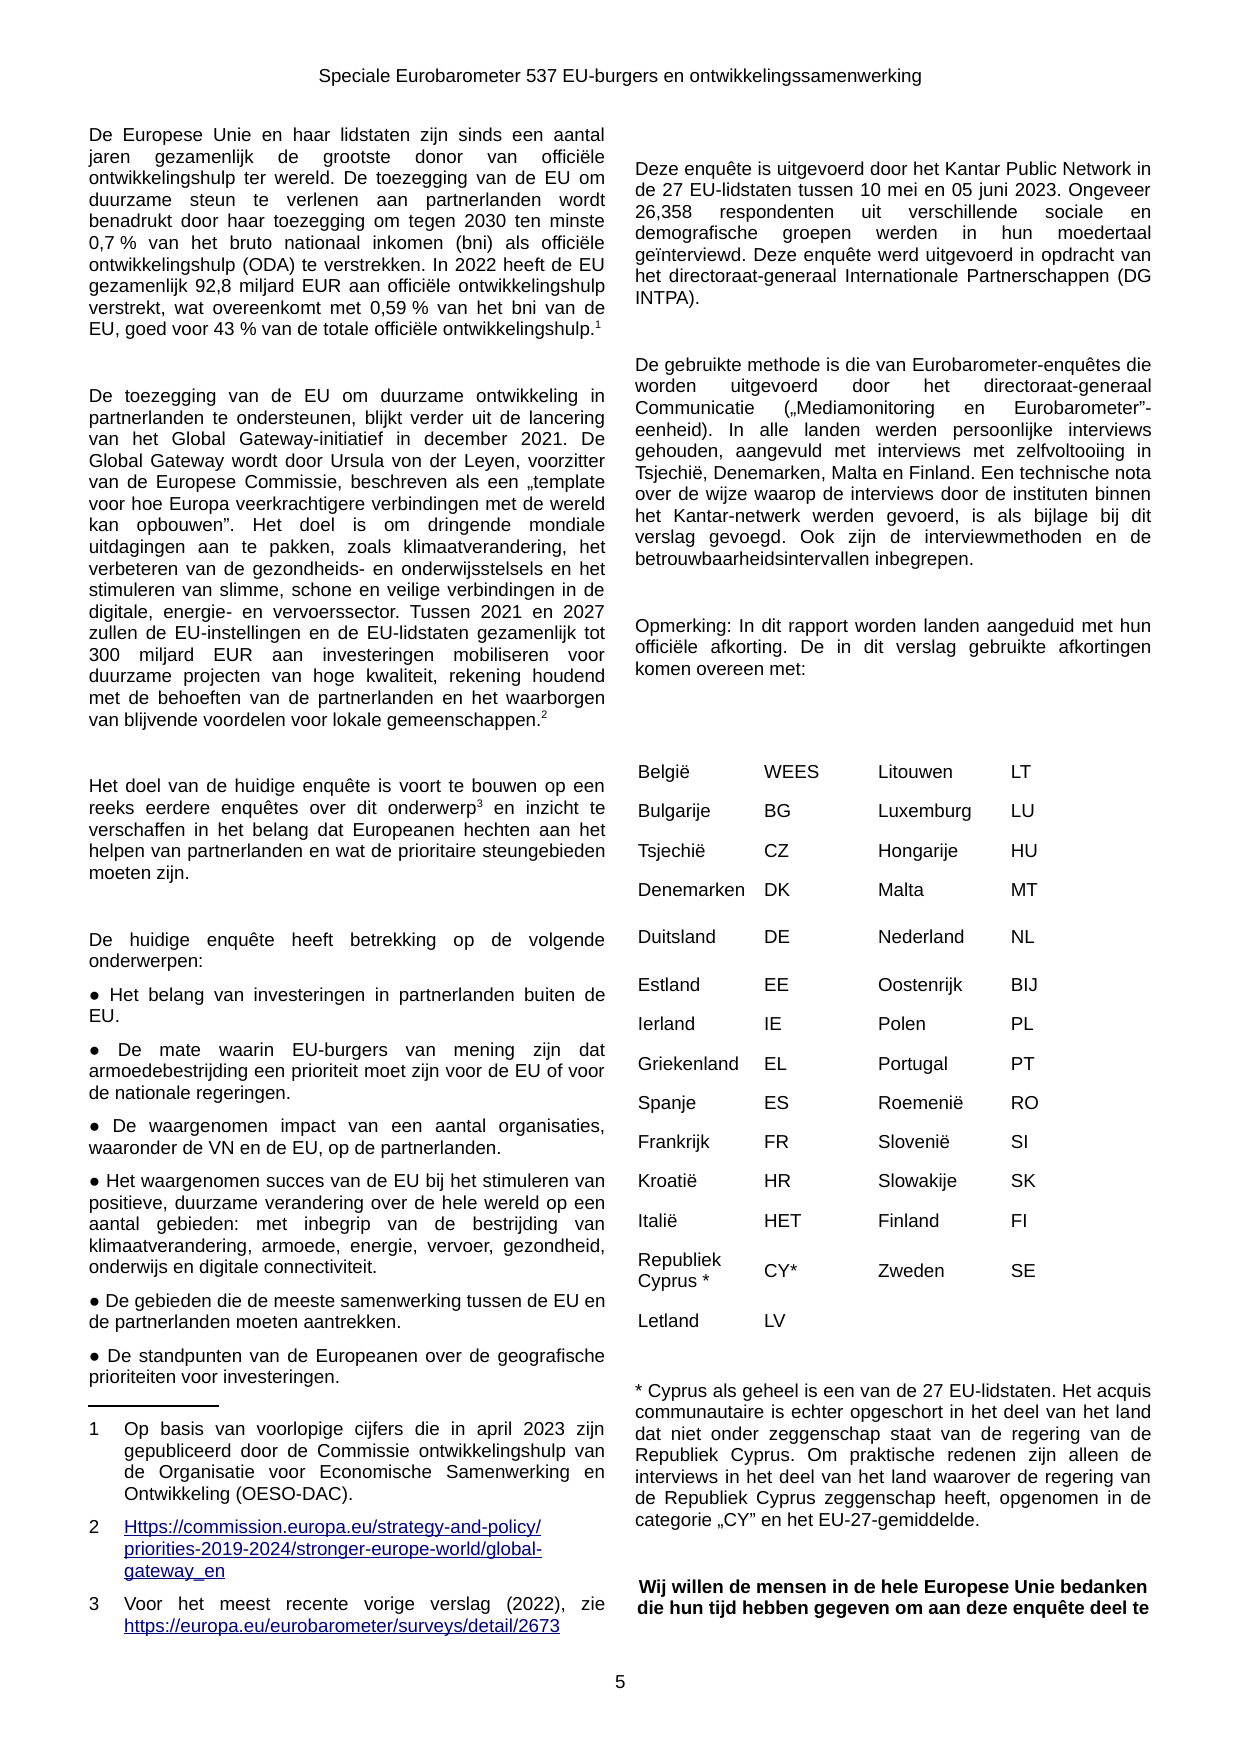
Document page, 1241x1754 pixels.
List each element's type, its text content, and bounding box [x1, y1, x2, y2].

table_cell Kroatië [635, 1161, 761, 1201]
table_cell Oostenrijk [875, 965, 1008, 1004]
table_cell CZ [761, 831, 875, 870]
text Voor het meest recente vorige verslag (2022), zie https://europa.eu/eurobarometer/surveys/detail/2673 [88, 1593, 605, 1636]
table_cell SI [1008, 1122, 1122, 1161]
table_cell Denemarken [635, 870, 761, 909]
table_cell Nederland [875, 909, 1008, 965]
table_cell Finland [875, 1201, 1008, 1240]
table_cell BG [761, 791, 875, 831]
text Opmerking: In dit rapport worden landen aangeduid met hun officiële afkorting. De in dit verslag gebruikte afkortingen komen overeen met: [635, 614, 1152, 679]
text ● De waargenomen impact van een aantal organisaties, waaronder de VN en de EU, op de partnerlanden. [88, 1115, 605, 1158]
table_cell FI [1008, 1201, 1122, 1240]
text Https://commission.europa.eu/strategy-and-policy/priorities-2019-2024/stronger-europe-world/global-gateway_en [88, 1516, 605, 1581]
table_cell BIJ [1008, 965, 1122, 1004]
text Deze enquête is uitgevoerd door het Kantar Public Network in de 27 EU-lidstaten tussen 10 mei en 05 juni 2023. Ongeveer 26,358 respondenten uit verschillende sociale en demografische groepen werden in hun moedertaal geïnterviewd. Deze enquête werd uitgevoerd in opdracht van het directoraat-generaal Internationale Partnerschappen (DG INTPA). [635, 157, 1152, 308]
table_cell Slowakije [875, 1161, 1008, 1201]
table_cell DE [761, 909, 875, 965]
text De huidige enquête heeft betrekking op de volgende onderwerpen: [88, 928, 605, 971]
table_cell Zweden [875, 1240, 1008, 1301]
table_cell MT [1008, 870, 1122, 909]
text De gebruikte methode is die van Eurobarometer-enquêtes die worden uitgevoerd door het directoraat-generaal Communicatie („Mediamonitoring en Eurobarometer”-eenheid). In alle landen werden persoonlijke interviews gehouden, aangevuld met interviews met zelfvoltooiing in Tsjechië, Denemarken, Malta en Finland. Een technische nota over de wijze waarop de interviews door de instituten binnen het Kantar-netwerk werden gevoerd, is als bijlage bij dit verslag gevoegd. Ook zijn de interviewmethoden en de betrouwbaarheidsintervallen inbegrepen. [635, 354, 1152, 569]
text ● De mate waarin EU-burgers van mening zijn dat armoedebestrijding een prioriteit moet zijn voor de EU of voor de nationale regeringen. [88, 1038, 605, 1103]
table_cell Estland [635, 965, 761, 1004]
table_cell EE [761, 965, 875, 1004]
table_header WEES [761, 752, 875, 791]
text De Europese Unie en haar lidstaten zijn sinds een aantal jaren gezamenlijk de grootste donor van officiële ontwikkelingshulp ter wereld. De toezegging van de EU om duurzame steun te verlenen aan partnerlanden wordt benadrukt door haar toezegging om tegen 2030 ten minste 0,7 % van het bruto nationaal inkomen (bni) als officiële ontwikkelingshulp (ODA) te verstrekken. In 2022 heeft de EU gezamenlijk 92,8 miljard EUR aan officiële ontwikkelingshulp verstrekt, wat overeenkomt met 0,59 % van het bni van de EU, goed voor 43 % van de totale officiële ontwikkelingshulp. [88, 124, 605, 339]
table_cell Slovenië [875, 1122, 1008, 1161]
table_cell Ierland [635, 1004, 761, 1043]
table_cell SK [1008, 1161, 1122, 1201]
table_cell LU [1008, 791, 1122, 831]
table_cell Bulgarije [635, 791, 761, 831]
table_cell RO [1008, 1083, 1122, 1122]
table_header België [635, 752, 761, 791]
table_cell Spanje [635, 1083, 761, 1122]
table_cell Tsjechië [635, 831, 761, 870]
table_cell PT [1008, 1044, 1122, 1083]
table_cell Polen [875, 1004, 1008, 1043]
table_cell FR [761, 1122, 875, 1161]
table_cell EL [761, 1044, 875, 1083]
text Het doel van de huidige enquête is voort te bouwen op een reeks eerdere enquêtes over dit onderwerp en inzicht te verschaffen in het belang dat Europeanen hechten aan het helpen van partnerlanden en wat de prioritaire steungebieden moeten zijn. [88, 775, 605, 883]
text De toezegging van de EU om duurzame ontwikkeling in partnerlanden te ondersteunen, blijkt verder uit de lancering van het Global Gateway-initiatief in december 2021. De Global Gateway wordt door Ursula von der Leyen, voorzitter van de Europese Commissie, beschreven als een „template voor hoe Europa veerkrachtigere verbindingen met de wereld kan opbouwen”. Het doel is om dringende mondiale uitdagingen aan te pakken, zoals klimaatverandering, het verbeteren van de gezondheids- en onderwijsstelsels en het stimuleren van slimme, schone en veilige verbindingen in de digitale, energie- en vervoerssector. Tussen 2021 en 2027 zullen de EU-instellingen en de EU-lidstaten gezamenlijk tot 300 miljard EUR aan investeringen mobiliseren voor duurzame projecten van hoge kwaliteit, rekening houdend met de behoeften van de partnerlanden en het waarborgen van blijvende voordelen voor lokale gemeenschappen. [88, 385, 605, 730]
table_cell NL [1008, 909, 1122, 965]
table_header LT [1008, 752, 1122, 791]
table_cell HR [761, 1161, 875, 1201]
table_cell Griekenland [635, 1044, 761, 1083]
table_cell Hongarije [875, 831, 1008, 870]
table_header Litouwen [875, 752, 1008, 791]
table_cell CY* [761, 1240, 875, 1301]
table_cell [1008, 1301, 1122, 1340]
table_cell Roemenië [875, 1083, 1008, 1122]
table_cell HET [761, 1201, 875, 1240]
table_cell [875, 1301, 1008, 1340]
table_cell LV [761, 1301, 875, 1340]
text ● Het waargenomen succes van de EU bij het stimuleren van positieve, duurzame verandering over de hele wereld op een aantal gebieden: met inbegrip van de bestrijding van klimaatverandering, armoede, energie, vervoer, gezondheid, onderwijs en digitale connectiviteit. [88, 1170, 605, 1278]
text ● De standpunten van de Europeanen over de geografische prioriteiten voor investeringen. [88, 1344, 605, 1388]
table_cell DK [761, 870, 875, 909]
text ● Het belang van investeringen in partnerlanden buiten de EU. [88, 983, 605, 1026]
table_cell ES [761, 1083, 875, 1122]
text ● De gebieden die de meeste samenwerking tussen de EU en de partnerlanden moeten aantrekken. [88, 1289, 605, 1333]
table_cell SE [1008, 1240, 1122, 1301]
table_cell Letland [635, 1301, 761, 1340]
table_cell Luxemburg [875, 791, 1008, 831]
text Wij willen de mensen in de hele Europese Unie bedanken die hun tijd hebben gegeven om aan deze enquête deel te [635, 1576, 1152, 1619]
table_cell Italië [635, 1201, 761, 1240]
table_cell IE [761, 1004, 875, 1043]
table_cell Duitsland [635, 909, 761, 965]
table_cell Malta [875, 870, 1008, 909]
text Op basis van voorlopige cijfers die in april 2023 zijn gepubliceerd door de Commissie ontwikkelingshulp van de Organisatie voor Economische Samenwerking en Ontwikkeling (OESO-DAC). [88, 1418, 605, 1504]
table_cell PL [1008, 1004, 1122, 1043]
text * Cyprus als geheel is een van de 27 EU-lidstaten. Het acquis communautaire is echter opgeschort in het deel van het land dat niet onder zeggenschap staat van de regering van de Republiek Cyprus. Om praktische redenen zijn alleen de interviews in het deel van het land waarover de regering van de Republiek Cyprus zeggenschap heeft, opgenomen in de categorie „CY” en het EU-27-gemiddelde. [635, 1379, 1152, 1530]
table_cell Portugal [875, 1044, 1008, 1083]
table_cell Frankrijk [635, 1122, 761, 1161]
table_cell Republiek Cyprus * [635, 1240, 761, 1301]
table_cell HU [1008, 831, 1122, 870]
